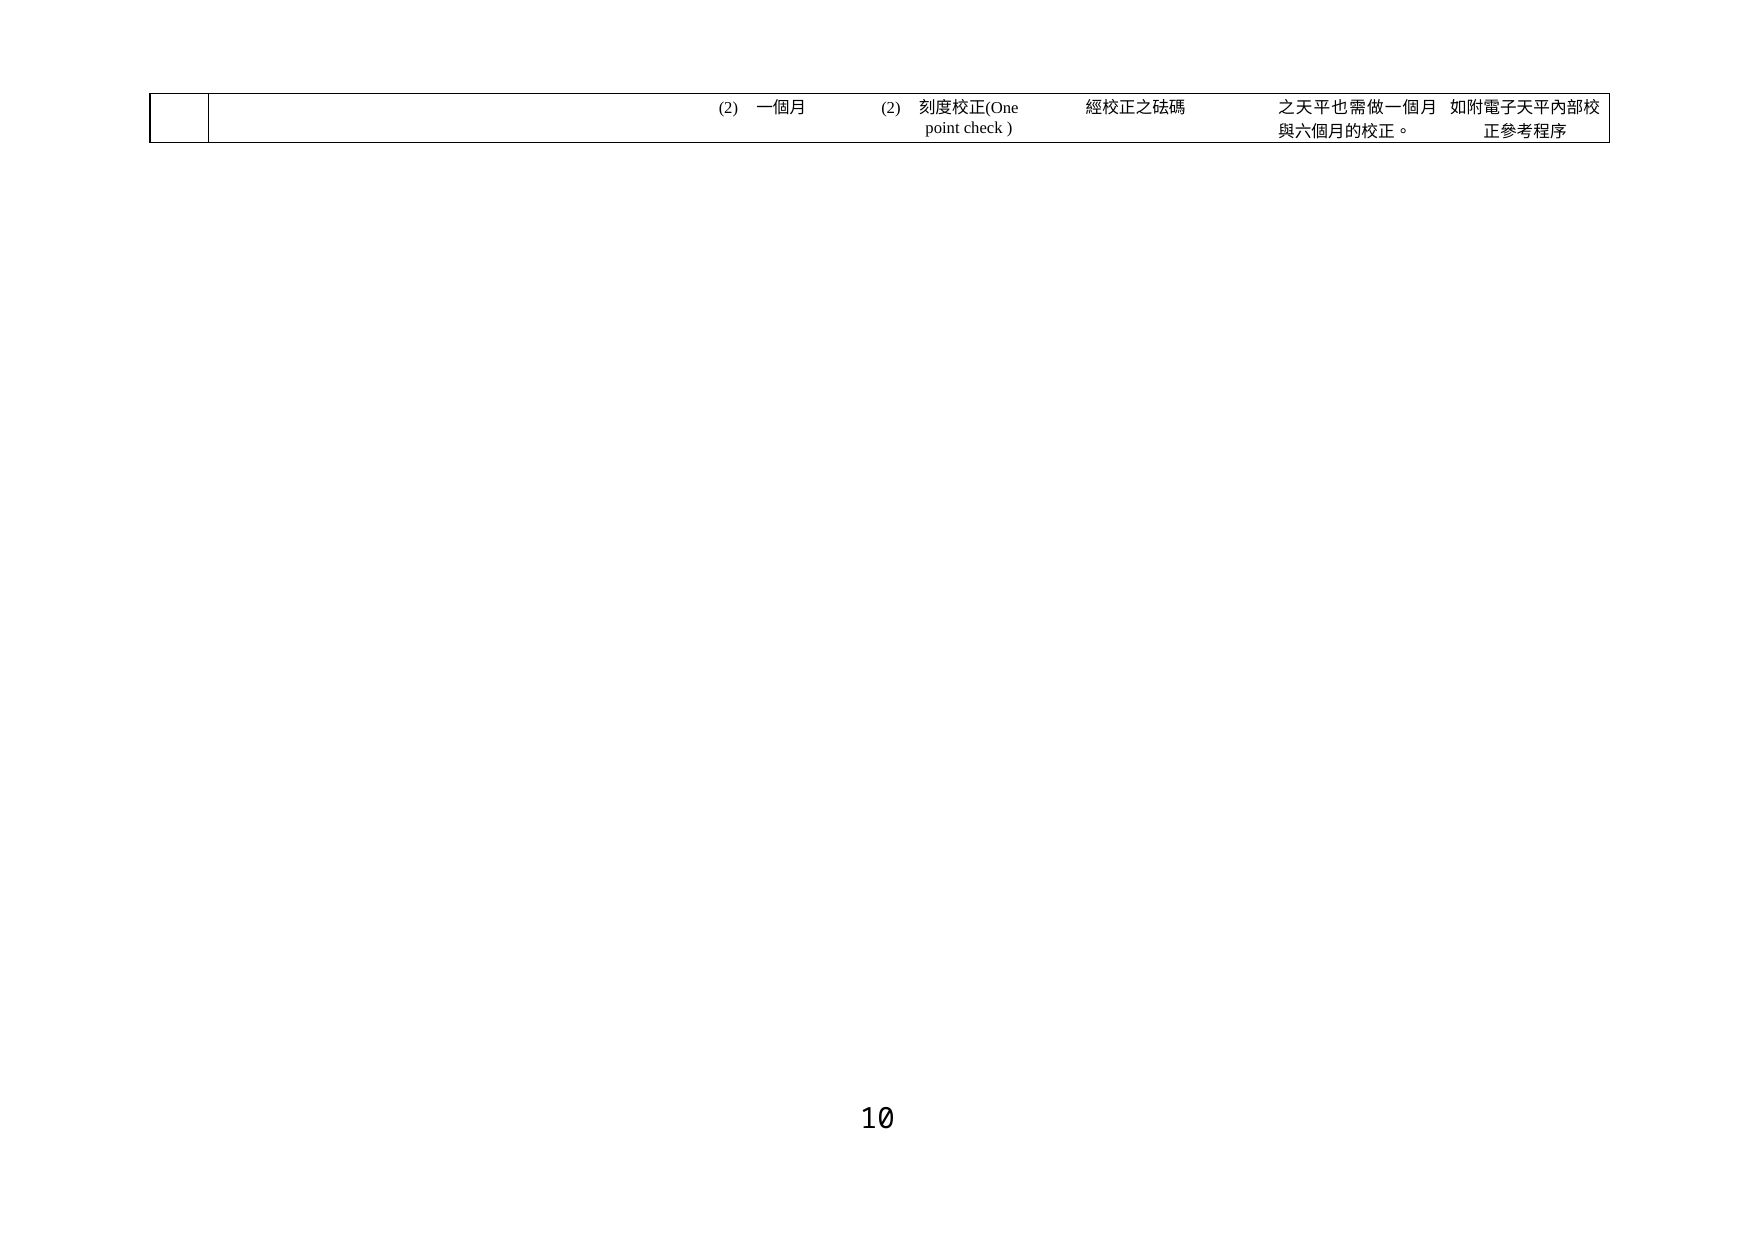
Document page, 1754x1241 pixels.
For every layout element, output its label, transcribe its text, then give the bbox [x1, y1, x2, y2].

table_cell [209, 94, 472, 142]
table_cell 之天平也需做一個月與六個月的校正。 [1236, 94, 1440, 142]
table_cell [151, 94, 208, 142]
table_cell [472, 94, 659, 142]
table_cell 如附電子天平內部校正參考程序 [1440, 94, 1609, 142]
table_cell 經校正之砝碼 [1034, 94, 1236, 142]
table_cell 三年 每次稱量前 一個月 [659, 94, 865, 142]
table_cell 重複性與線性量測 零點檢查(Zero check) 刻度校正(One point check ) [865, 94, 1034, 142]
